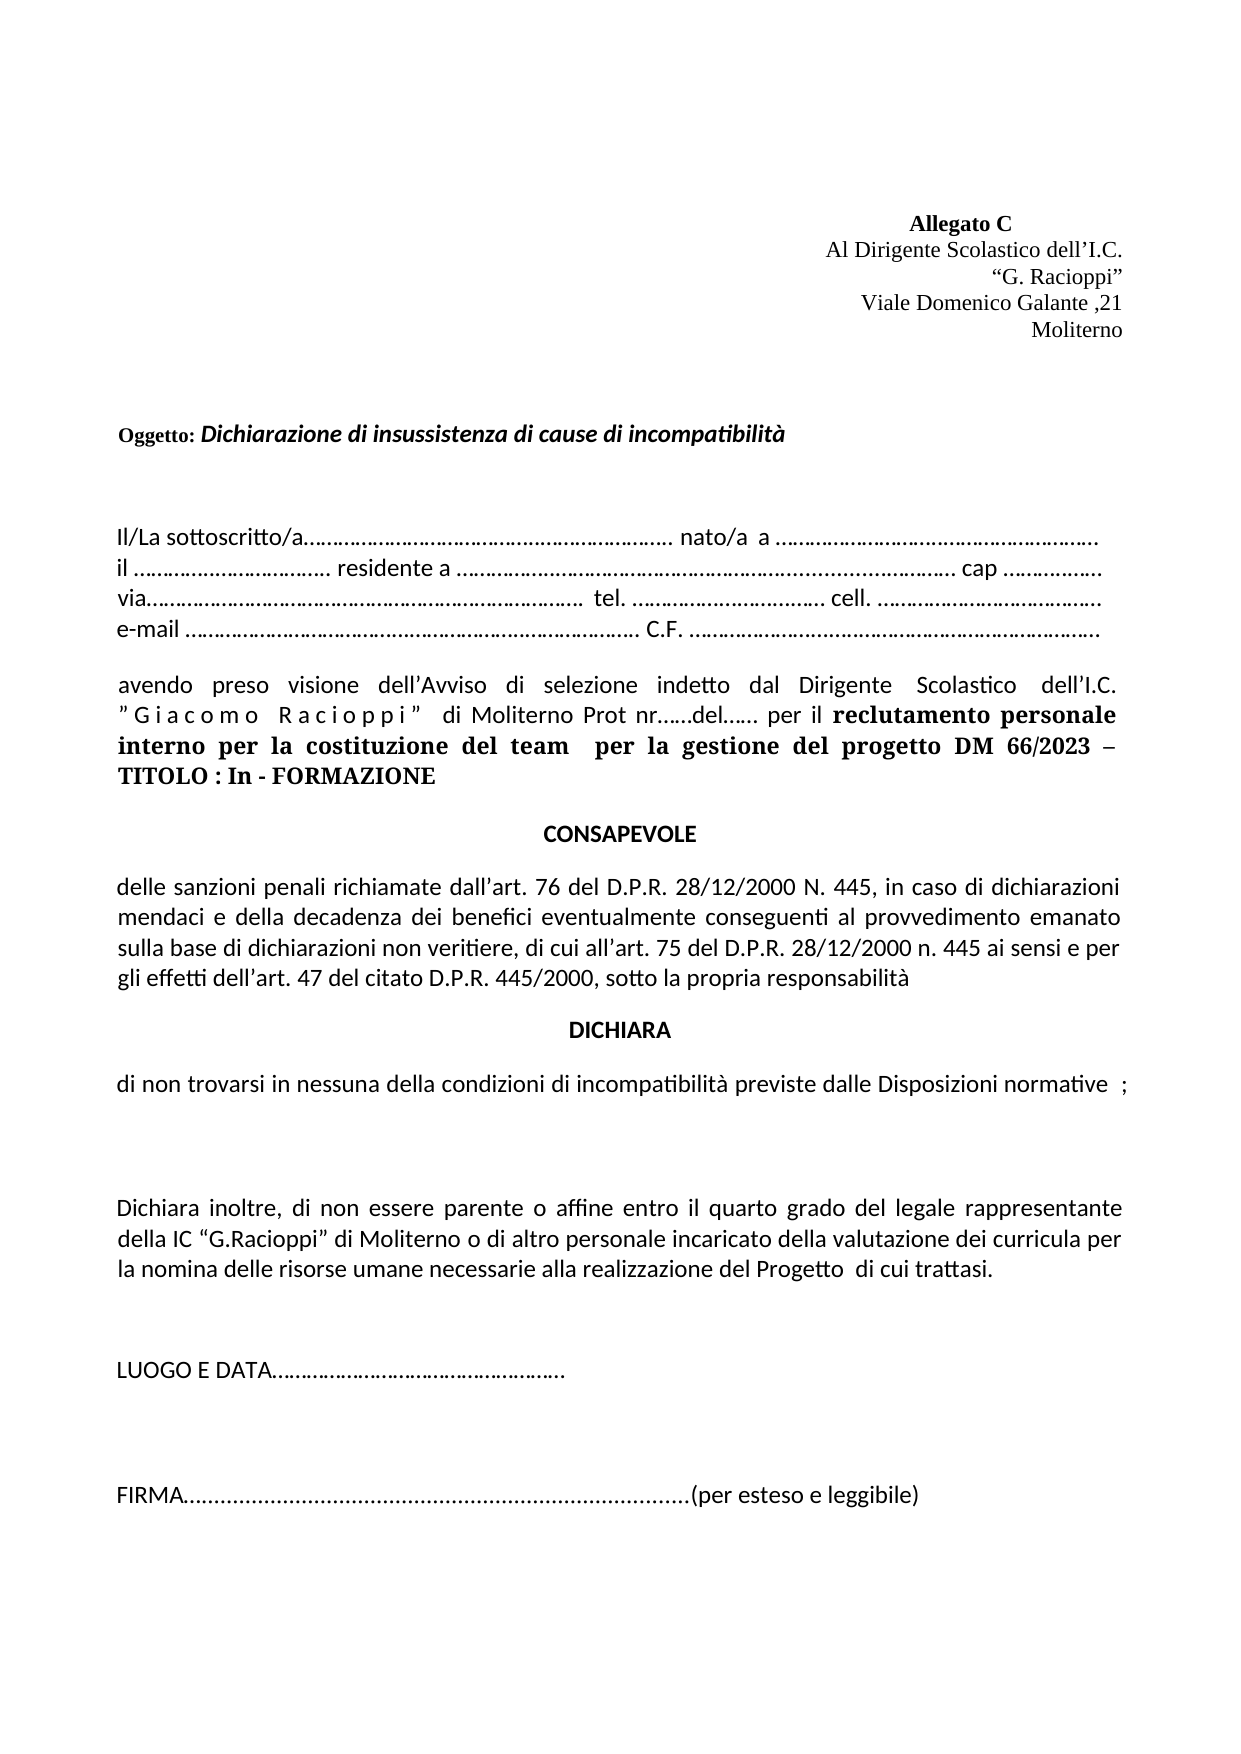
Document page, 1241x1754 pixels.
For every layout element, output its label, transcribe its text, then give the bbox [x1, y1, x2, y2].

subtitle CONSAPEVOLE [541, 818, 699, 848]
text delle sanzioni penali richiamate dall’art. 76 del D.P.R. 28/12/2000 N. 445, in caso di dichiarazioni mendaci e della decadenza dei benefici eventualmente conseguenti al provvedimento emanato sulla base di dichiarazioni non veritiere, di cui all’art. 75 del D.P.R. 28/12/2000 n. 445 ai sensi e per gli effetti dell’art. 47 del citato D.P.R. 445/2000, sotto la propria responsabilità [116, 871, 1122, 993]
text il …………..……………….. residente a ……………..………………………………….................………… cap ………..…… [116, 552, 1144, 582]
text avendo preso visione dell’Avviso di selezione indetto dal Dirigente Scolastico dell’I.C. ”Giacomo Racioppi” di Moliterno Prot nr……del…… per il reclutamento personale interno per la costituzione del team per la gestione del progetto DM 66/2023 – TITOLO : In - FORMAZIONE [118, 670, 1117, 791]
text Viale Domenico Galante ,21 [96, 289, 1123, 316]
text Al Dirigente Scolastico dell’I.C. “G. Racioppi” [815, 237, 1123, 289]
text Allegato C [96, 210, 1013, 237]
text e-mail ………………………………...………………..……………….. C.F. …………………...…..…………………………………… [116, 613, 1144, 644]
text Oggetto: Dichiarazione di insussistenza di cause di incompatibilità [118, 418, 1144, 449]
text via…………………………………………………………………. tel. ……………...……...…… cell. ………………………………… [117, 582, 1144, 613]
text di non trovarsi in nessuna della condizioni di incompatibilità previste dalle Disposizioni normative ; [116, 1068, 1144, 1098]
text FIRMA… (per esteso e leggibile) [116, 1480, 1144, 1510]
table_header [96, 142, 1144, 166]
text Il/La sottoscritto/a…………………………………..………………….. nato/a a ………………………..……………………… [116, 521, 1144, 552]
text Dichiara inoltre, di non essere parente o affine entro il quarto grado del legale rappresentante della IC “G.Racioppi” di Moliterno o di altro personale incaricato della valutazione dei curricula per la nomina delle risorse umane necessarie alla realizzazione del Progetto di cui trattasi. [116, 1192, 1123, 1284]
subtitle DICHIARA [541, 1014, 699, 1045]
text LUOGO E DATA…………………………………………… [116, 1354, 1144, 1384]
text Moliterno [96, 316, 1123, 342]
